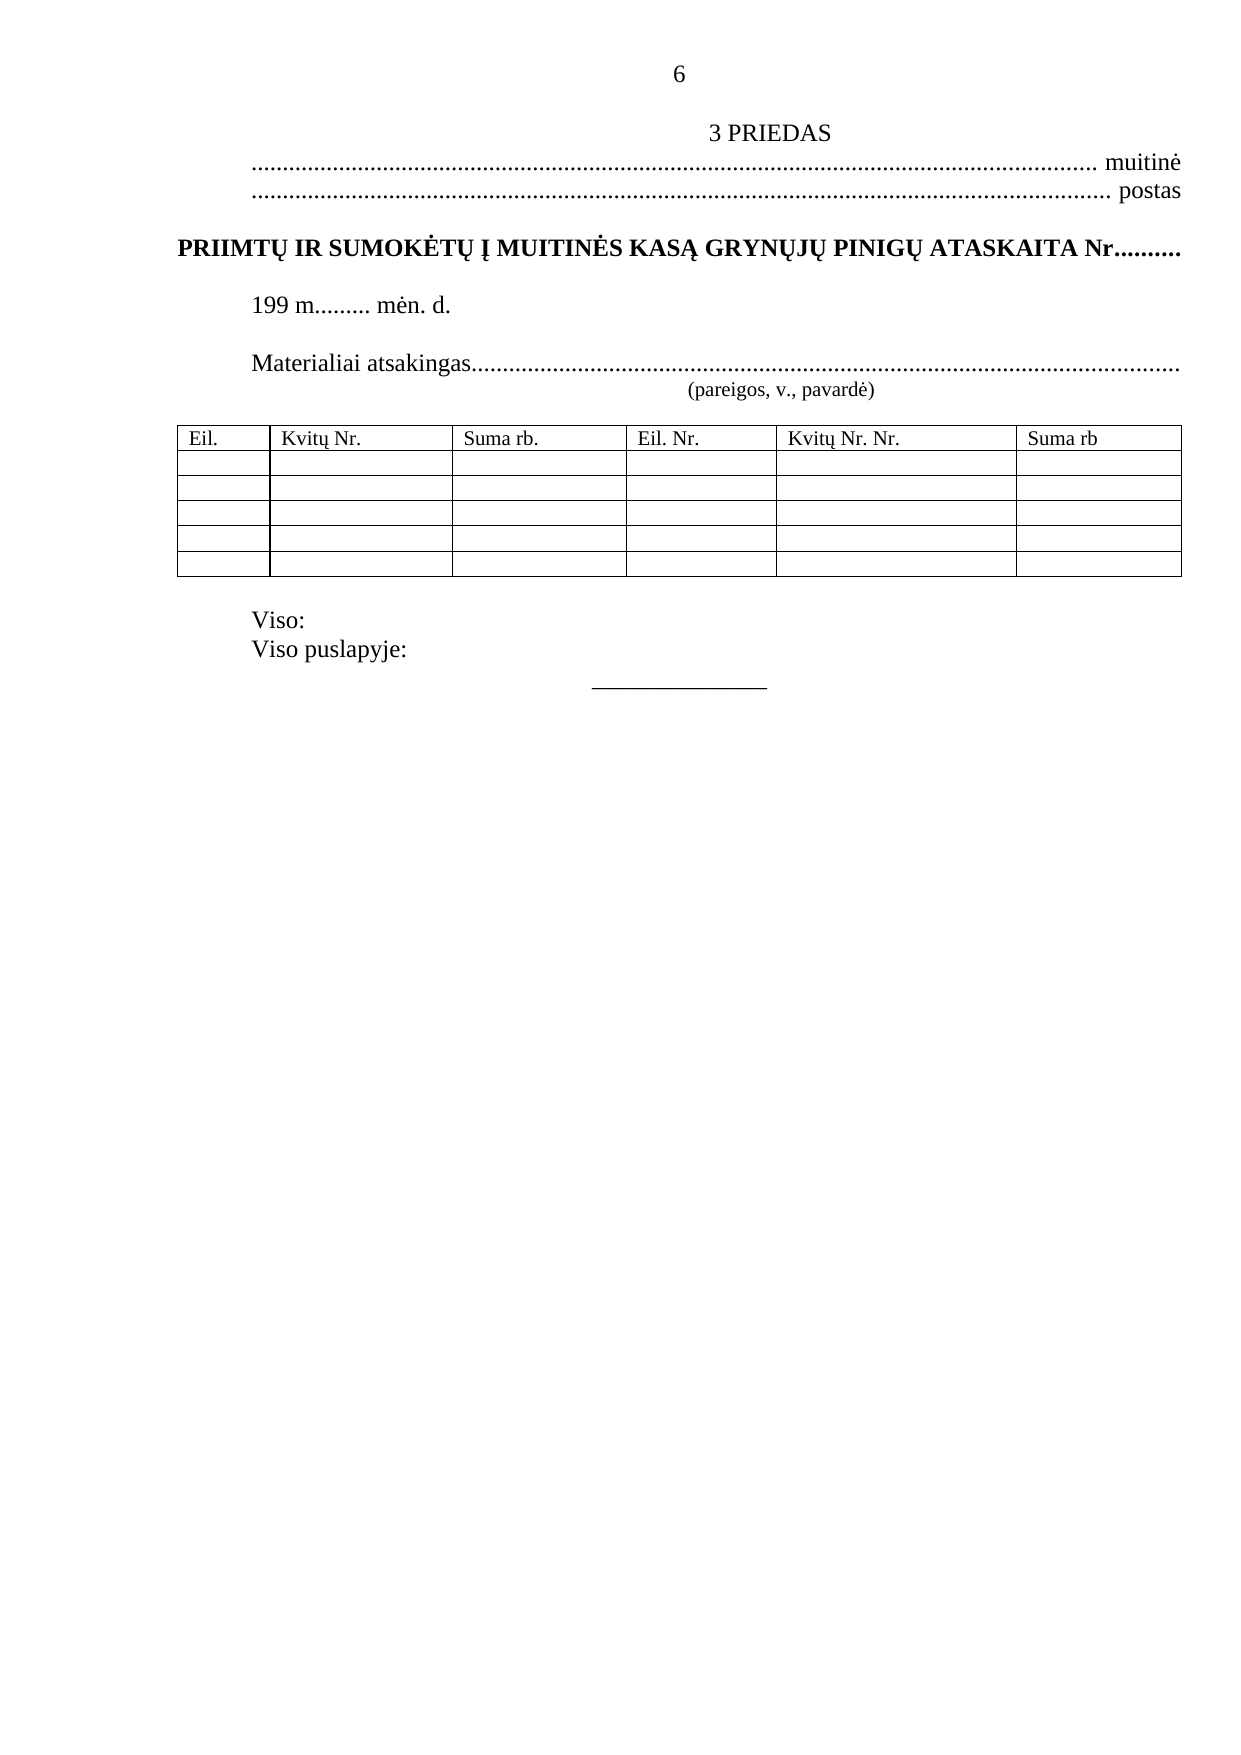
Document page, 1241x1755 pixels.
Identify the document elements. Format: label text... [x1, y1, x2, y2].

table_cell [453, 501, 626, 525]
table_cell [777, 526, 1016, 551]
table_cell [271, 476, 452, 500]
text ______________ [177, 663, 1181, 692]
text (pareigos, v., pavardė) [177, 377, 1181, 401]
table_header Kvitų Nr. [271, 426, 452, 450]
table_cell [627, 501, 776, 525]
table_cell [627, 552, 776, 576]
table_cell [271, 552, 452, 576]
text 199 m......... mėn. d. [177, 291, 1181, 319]
table_cell [271, 501, 452, 525]
table_cell [777, 476, 1016, 500]
table_cell [627, 526, 776, 551]
text Viso puslapyje: [177, 634, 1181, 663]
table_cell [627, 476, 776, 500]
table_cell [271, 451, 452, 475]
table_cell [178, 501, 269, 525]
table_cell [178, 526, 269, 551]
table_cell [453, 476, 626, 500]
table_cell [1017, 501, 1181, 525]
table_cell [1017, 526, 1181, 551]
table_cell [777, 552, 1016, 576]
table_header Suma rb. [453, 426, 626, 450]
text PRIIMTŲ IR SUMOKĖTŲ Į MUITINĖS KASĄ GRYNŲJŲ PINIGŲ ATASKAITA Nr [177, 233, 1181, 262]
table_cell [1017, 476, 1181, 500]
table_cell [777, 501, 1016, 525]
text 3 PRIEDAS [177, 118, 1181, 147]
text postas [177, 176, 1181, 204]
table_header Eil. [178, 426, 269, 450]
table_cell [178, 476, 269, 500]
text muitinė [177, 147, 1181, 176]
table_cell [453, 526, 626, 551]
table_cell [1017, 552, 1181, 576]
table_cell [453, 552, 626, 576]
table_header Eil. Nr. [627, 426, 776, 450]
table_header Kvitų Nr. Nr. [777, 426, 1016, 450]
text Materialiai atsakingas [177, 348, 1181, 377]
table_cell [777, 451, 1016, 475]
text Viso: [177, 605, 1181, 634]
table_cell [453, 451, 626, 475]
table_cell [178, 451, 269, 475]
table_cell [271, 526, 452, 551]
table_header Suma rb [1017, 426, 1181, 450]
table_cell [178, 552, 269, 576]
table_cell [1017, 451, 1181, 475]
table_cell [627, 451, 776, 475]
